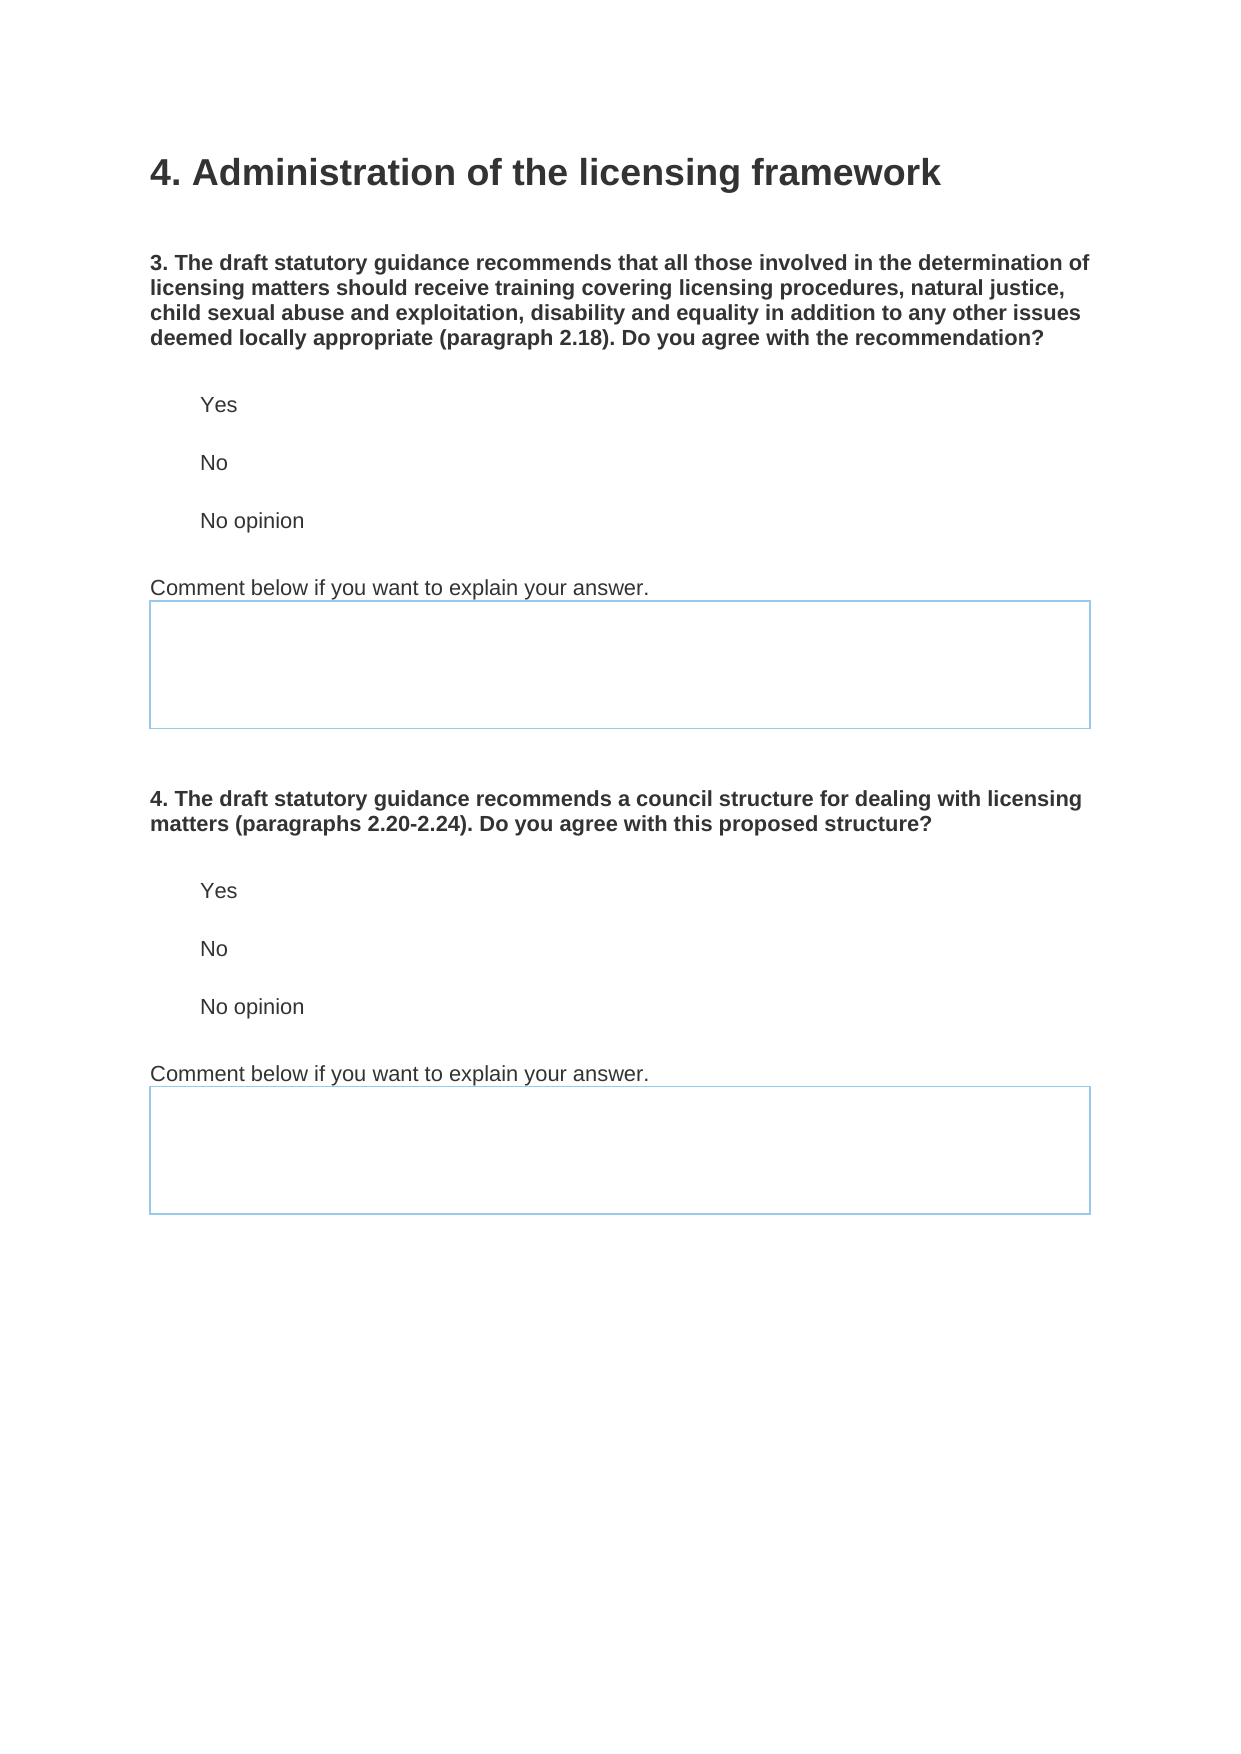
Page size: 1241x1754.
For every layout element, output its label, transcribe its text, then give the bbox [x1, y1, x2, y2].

table_cell [150, 977, 200, 1035]
table_cell No opinion [200, 492, 304, 550]
subtitle 3. The draft statutory guidance recommends that all those involved in the determination of licensing matters should receive training covering licensing procedures, natural justice, child sexual abuse and exploitation, disability and equality in addition to any other issues deemed locally appropriate (paragraph 2.18). Do you agree with the recommendation? [150, 249, 1090, 350]
table_header Yes [200, 376, 304, 434]
table_cell No opinion [200, 977, 304, 1035]
table_header [150, 376, 200, 434]
table_cell [150, 919, 200, 977]
table_cell [150, 492, 200, 550]
text 4. Administration of the licensing framework [150, 150, 1090, 193]
table_cell [150, 434, 200, 492]
table_header [150, 861, 200, 919]
table_cell No [200, 919, 304, 977]
subtitle 4. The draft statutory guidance recommends a council structure for dealing with licensing matters (paragraphs 2.20-2.24). Do you agree with this proposed structure? [150, 786, 1090, 836]
table_cell No [200, 434, 304, 492]
table_header Yes [200, 861, 304, 919]
text Comment below if you want to explain your answer. [150, 1060, 1090, 1086]
text Comment below if you want to explain your answer. [150, 575, 1090, 600]
table_header [151, 602, 1089, 727]
table_header [151, 1087, 1089, 1213]
